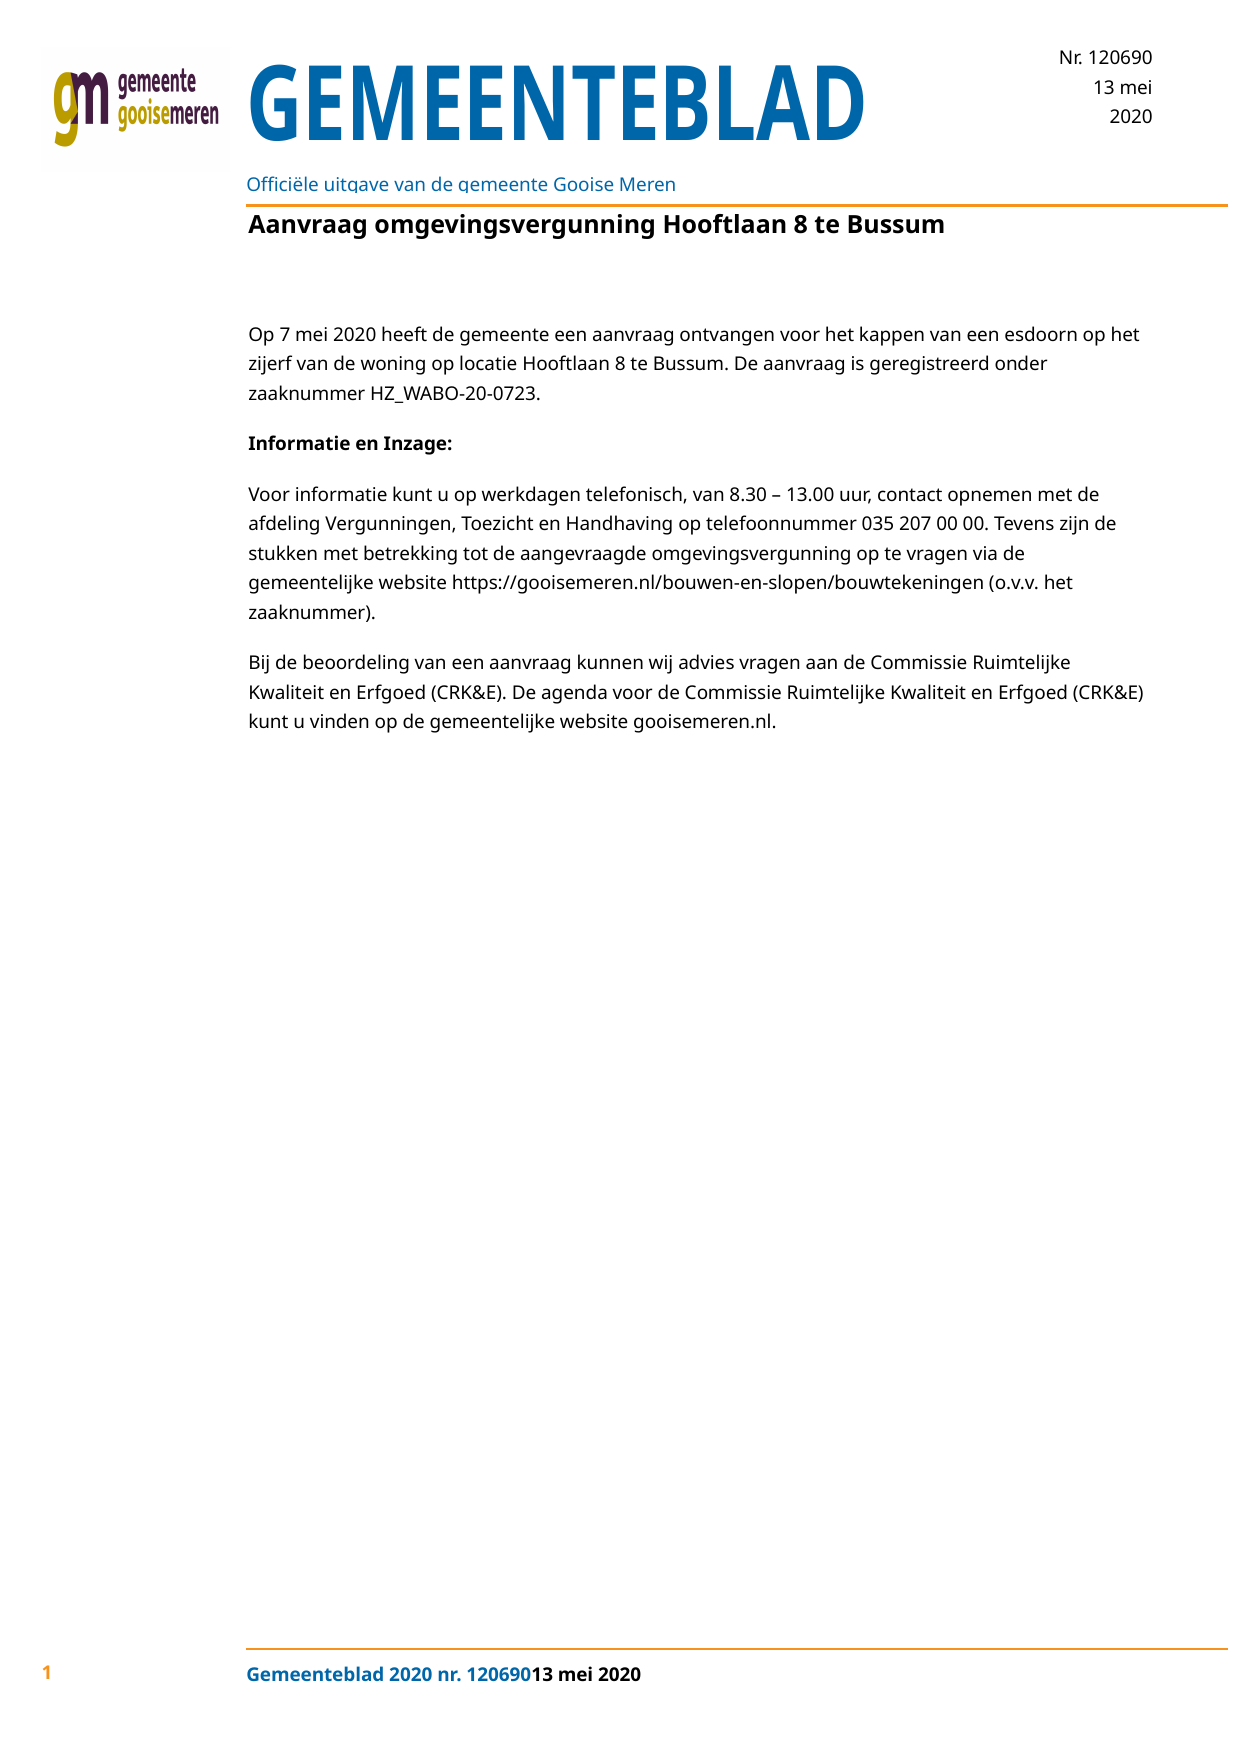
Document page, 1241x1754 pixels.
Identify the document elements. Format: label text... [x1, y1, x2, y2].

picture [41, 47, 231, 172]
text Aanvraag omgevingsvergunning Hooftlaan 8 te Bussum [248, 207, 1152, 241]
text Op 7 mei 2020 heeft de gemeente een aanvraag ontvangen voor het kappen van een esdoorn op het zijerf van de woning op locatie Hooftlaan 8 te Bussum. De aanvraag is geregistreerd onder zaaknummer HZ_WABO-20-0723. [248, 321, 1152, 406]
text Informatie en Inzage: [248, 430, 1152, 456]
text Voor informatie kunt u op werkdagen telefonisch, van 8.30 – 13.00 uur, contact opnemen met de afdeling Vergunningen, Toezicht en Handhaving op telefoonnummer 035 207 00 00. Tevens zijn de stukken met betrekking tot de aangevraagde omgevingsvergunning op te vragen via de gemeentelijke website https://gooisemeren.nl/bouwen-en-slopen/bouwtekeningen (o.v.v. het zaaknummer). [248, 481, 1152, 625]
text Bij de beoordeling van een aanvraag kunnen wij advies vragen aan de Commissie Ruimtelijke Kwaliteit en Erfgoed (CRK&E). De agenda voor de Commissie Ruimtelijke Kwaliteit en Erfgoed (CRK&E) kunt u vinden op de gemeentelijke website gooisemeren.nl. [248, 649, 1152, 734]
